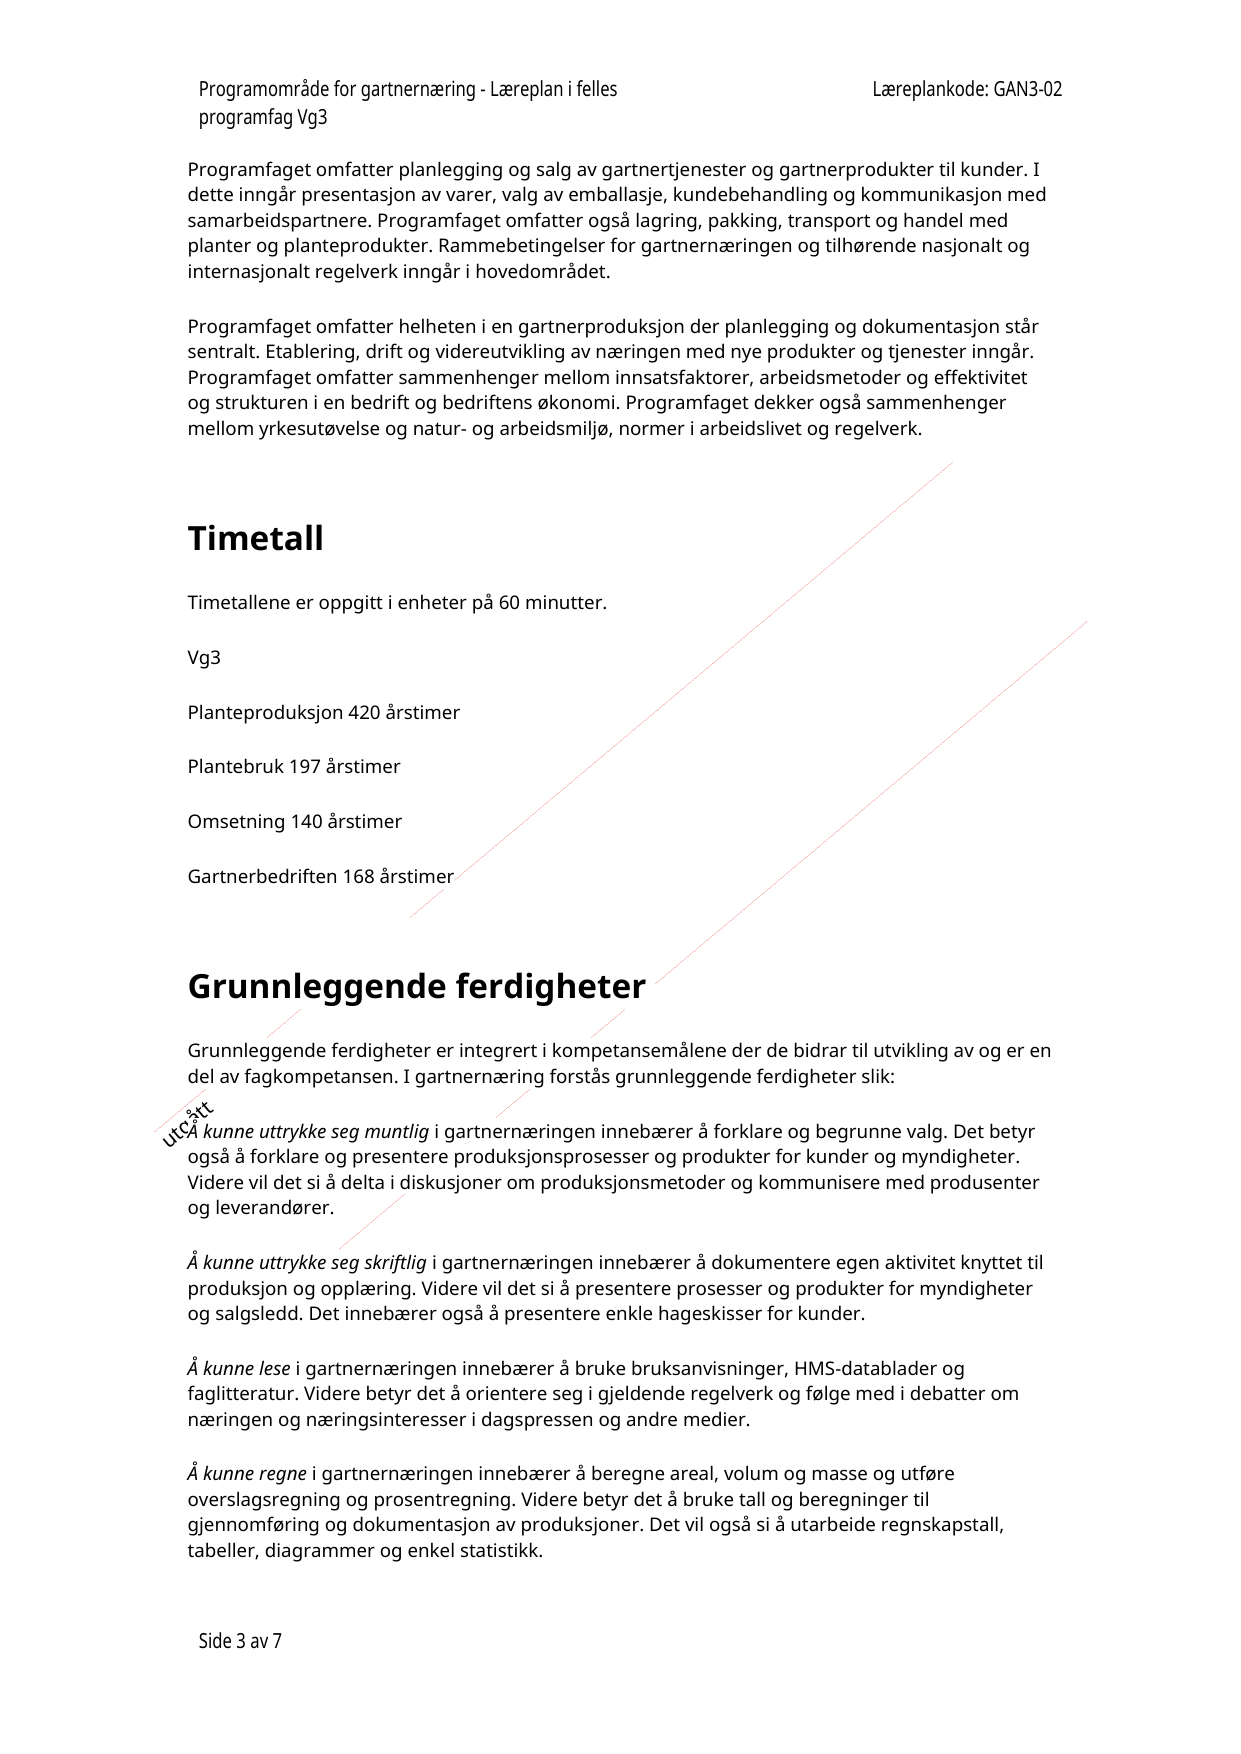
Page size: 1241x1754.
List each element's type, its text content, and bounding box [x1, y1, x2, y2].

text Omsetning 140 årstimer [187, 808, 539, 834]
text Timetallene er oppgitt i enheter på 60 minutter. [612, 590, 798, 615]
text Grunnleggende ferdigheter er integrert i kompetansemålene der de bidrar til utvikling av og er en del av fagkompetansen. I gartnernæring forstås grunnleggende ferdigheter slik: [895, 1038, 1053, 1089]
text Gartnerbedriften 168 årstimer [454, 863, 797, 889]
text Gartnerbedriften 168 årstimer [770, 863, 1053, 889]
subtitle Grunnleggende ferdigheter [655, 918, 1053, 1009]
subtitle Grunnleggende ferdigheter [655, 918, 732, 982]
text Plantebruk 197 årstimer [406, 754, 603, 779]
text Vg3 [226, 644, 734, 670]
text Programfaget omfatter helheten i en gartnerproduksjon der planlegging og dokumentasjon står sentralt. Etablering, drift og videreutvikling av næringen med nye produkter og tjenester inngår. Programfaget omfatter sammenhenger mellom innsatsfaktorer, arbeidsmetoder og effektivitet og strukturen i en bedrift og bedriftens økonomi. Programfaget dekker også sammenhenger mellom yrkesutøvelse og natur- og arbeidsmiljø, normer i arbeidslivet og regelverk. [187, 313, 1053, 441]
text Å kunne uttrykke seg muntlig i gartnernæringen innebærer å forklare og begrunne valg. Det betyr også å forklare og presentere produksjonsprosesser og produkter for kunder og myndigheter. Videre vil det si å delta i diskusjoner om produksjonsmetoder og kommunisere med produsenter og leverandører. [375, 1118, 1053, 1220]
subtitle Timetall [836, 470, 1053, 561]
text Å kunne uttrykke seg skriftlig i gartnernæringen innebærer å dokumentere egen aktivitet knyttet til produksjon og opplæring. Videre vil det si å presentere prosesser og produkter for myndigheter og salgsledd. Det innebærer også å presentere enkle hageskisser for kunder. [866, 1249, 1053, 1326]
subtitle Timetall [333, 470, 941, 561]
text Vg3 [1031, 651, 1053, 670]
text Å kunne lese i gartnernæringen innebærer å bruke bruksanvisninger, HMS-datablader og faglitteratur. Videre betyr det å orientere seg i gjeldende regelverk og følge med i debatter om næringen og næringsinteresser i dagspressen og andre medier. [751, 1355, 1053, 1432]
text [511, 808, 863, 834]
text Å kunne uttrykke seg muntlig i gartnernæringen innebærer å forklare og begrunne valg. Det betyr også å forklare og presentere produksjonsprosesser og produkter for kunder og myndigheter. Videre vil det si å delta i diskusjoner om produksjonsmetoder og kommunisere med produsenter og leverandører. [187, 1177, 403, 1220]
text Å kunne regne i gartnernæringen innebærer å beregne areal, volum og masse og utføre overslagsregning og prosentregning. Videre betyr det å bruke tall og beregninger til gjennomføring og dokumentasjon av produksjoner. Det vil også si å utarbeide regnskapstall, tabeller, diagrammer og enkel statistikk. [543, 1461, 1053, 1563]
text Planteproduksjon 420 årstimer [465, 699, 668, 724]
text Plantebruk 197 årstimer [576, 754, 927, 779]
text [835, 808, 1053, 834]
text Planteproduksjon 420 årstimer [966, 699, 1053, 724]
text Programfaget omfatter planlegging og salg av gartnertjenester og gartnerprodukter til kunder. I dette inngår presentasjon av varer, valg av emballasje, kundebehandling og kommunikasjon med samarbeidspartnere. Programfaget omfatter også lagring, pakking, transport og handel med planter og planteprodukter. Rammebetingelser for gartnernæringen og tilhørende nasjonalt og internasjonalt regelverk inngår i hovedområdet. [611, 156, 1053, 284]
text Plantebruk 197 årstimer [901, 754, 1053, 779]
text Vg3 [706, 644, 1053, 670]
text Planteproduksjon 420 årstimer [642, 699, 993, 724]
text Timetallene er oppgitt i enheter på 60 minutter. [772, 590, 1053, 615]
